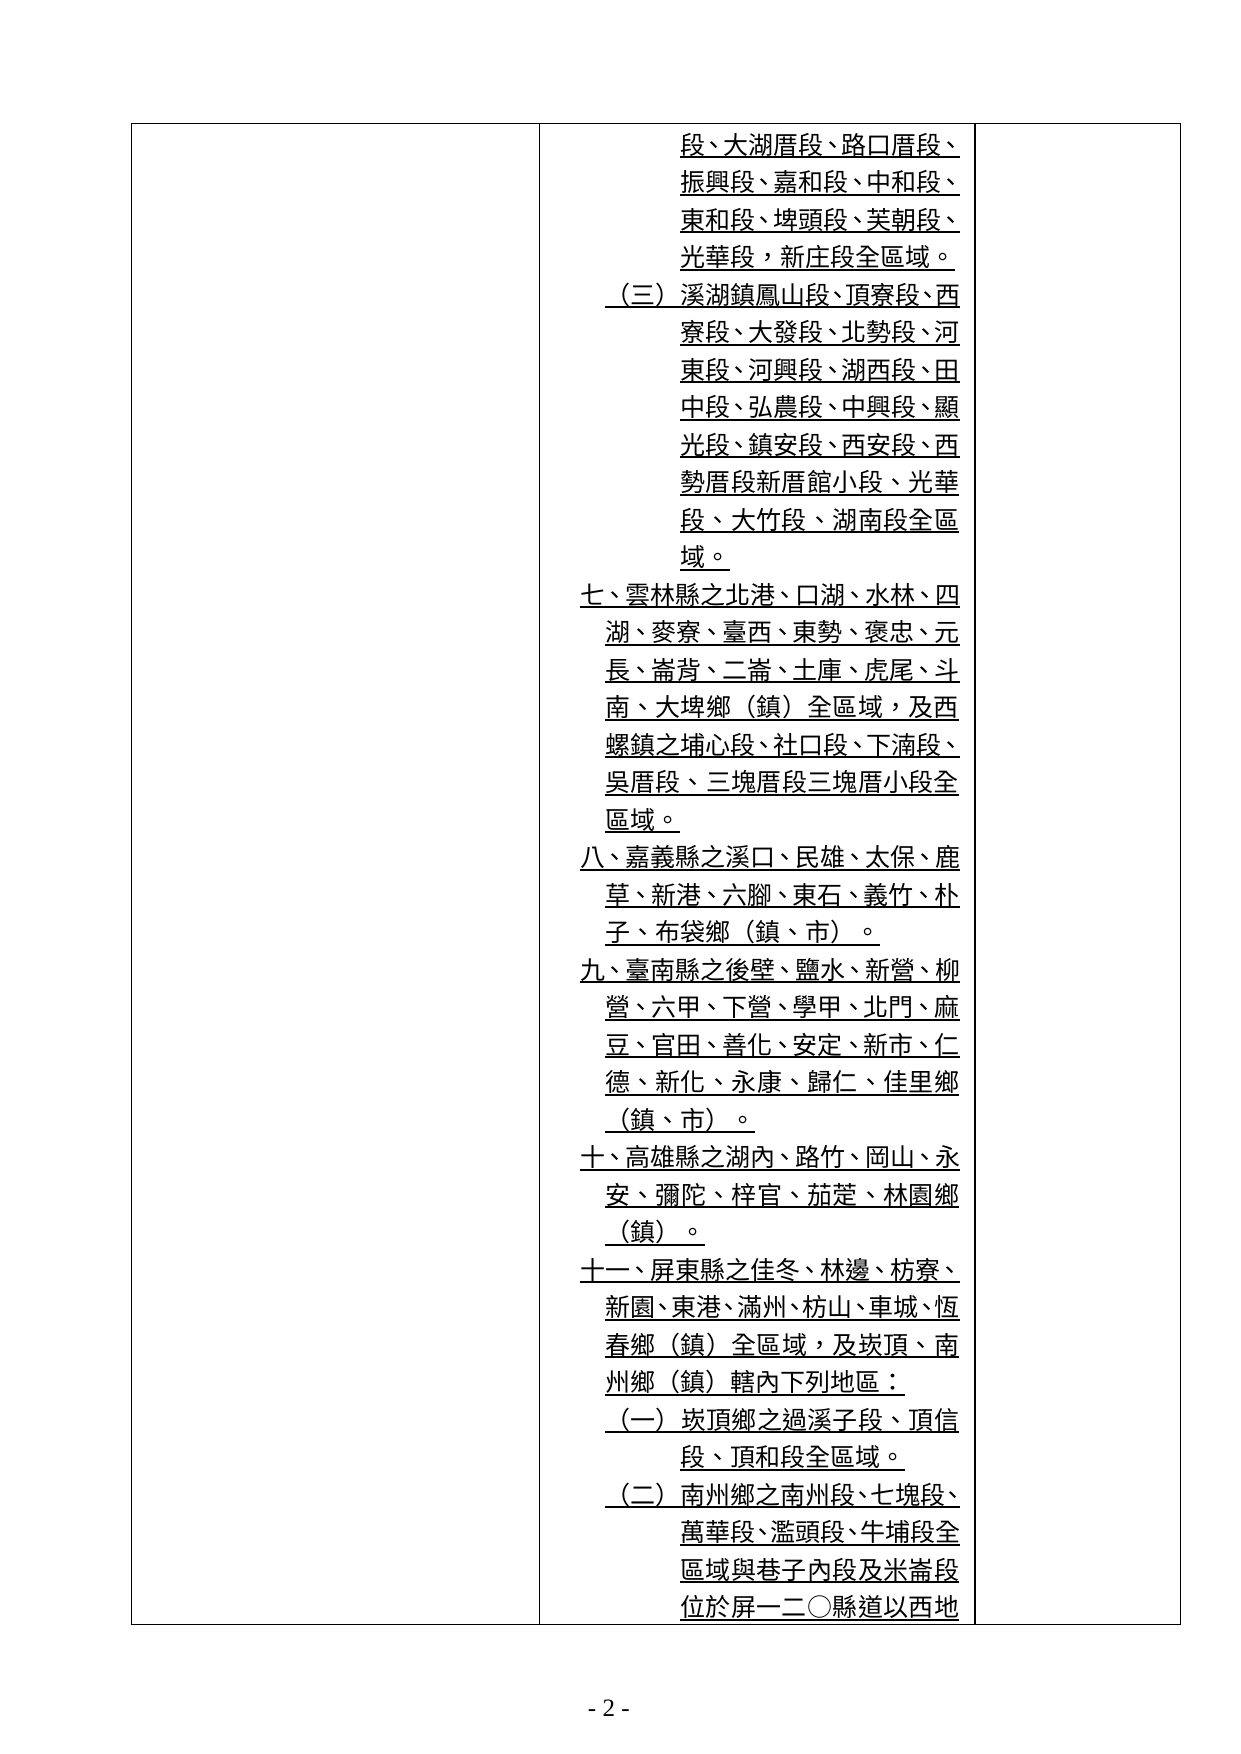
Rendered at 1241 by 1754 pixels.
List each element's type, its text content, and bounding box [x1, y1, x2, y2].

table_cell [976, 124, 1180, 1624]
table_cell [132, 124, 539, 1624]
table_cell 段、大湖厝段、路口厝段、振興段、嘉和段、中和段、東和段、埤頭段、芙朝段、光華段，新庄段全區域。 （三）溪湖鎮鳳山段、頂寮段、西寮段、大發段、北勢段、河東段、河興段、湖西段、田中段、弘農段、中興段、顯光段、鎮安段、西安段、西勢厝段新厝館小段、光華段、大竹段、湖南段全區域。 七、雲林縣之北港、口湖、水林、四湖、麥寮、臺西、東勢、褒忠、元長、崙背、二崙、土庫、虎尾、斗南、大埤鄉（鎮）全區域，及西螺鎮之埔心段、社口段、下湳段、吳厝段、三塊厝段三塊厝小段全區域。 八、嘉義縣之溪口、民雄、太保、鹿草、新港、六腳、東石、義竹、朴子、布袋鄉（鎮、市）。 九、臺南縣之後壁、鹽水、新營、柳營、六甲、下營、學甲、北門、麻豆、官田、善化、安定、新市、仁德、新化、永康、歸仁、佳里鄉（鎮、市）。 十、高雄縣之湖內、路竹、岡山、永安、彌陀、梓官、茄萣、林園鄉（鎮）。 十一、屏東縣之佳冬、林邊、枋寮、新園、東港、滿州、枋山、車城、恆春鄉（鎮）全區域，及崁頂、南州鄉（鎮）轄內下列地區： （一）崁頂鄉之過溪子段、頂信段、頂和段全區域。 （二）南州鄉之南州段、七塊段、萬華段、濫頭段、牛埔段全區域與巷子內段及米崙段位於屏一二○縣道以西地 [540, 124, 974, 1624]
